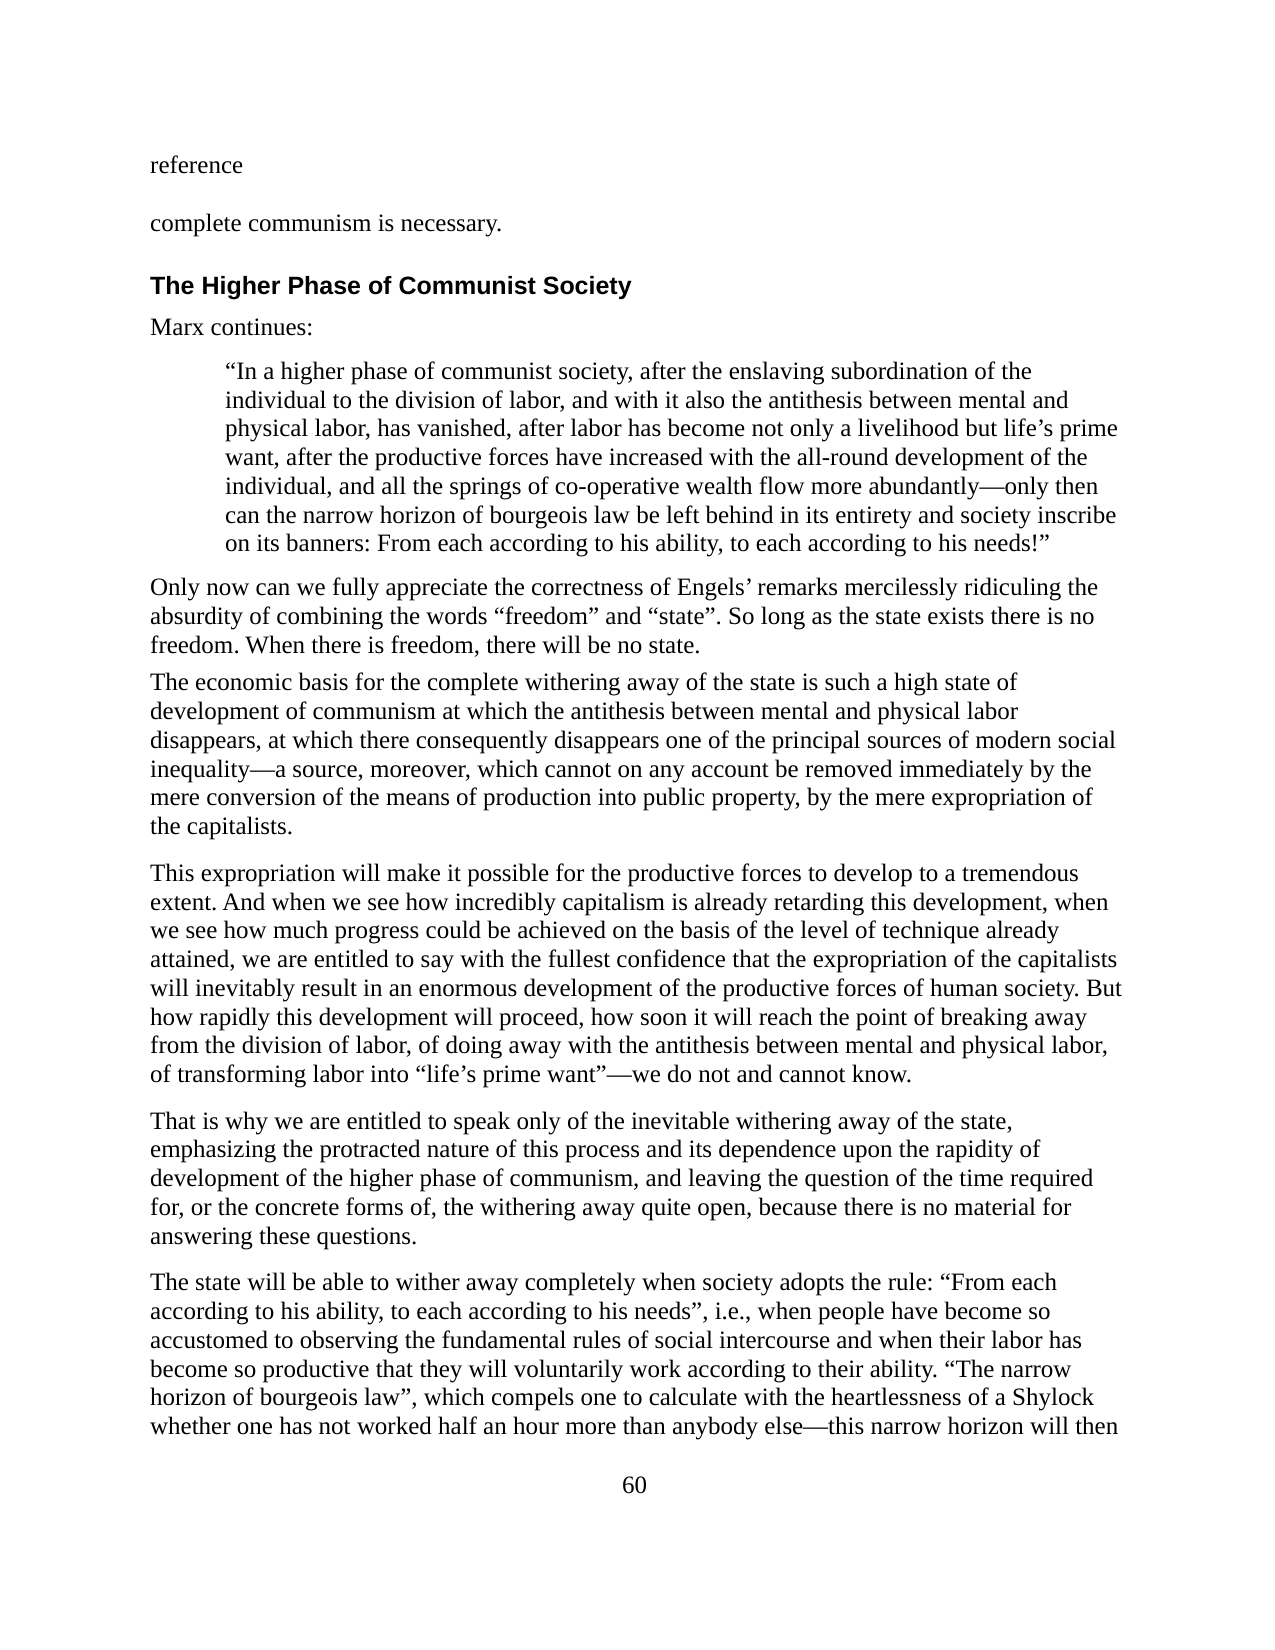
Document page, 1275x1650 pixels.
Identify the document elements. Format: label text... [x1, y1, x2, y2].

text Marx continues: [150, 312, 1125, 341]
text Only now can we fully appreciate the correctness of Engels’ remarks mercilessly ridiculing the absurdity of combining the words “freedom” and “state”. So long as the state exists there is no freedom. When there is freedom, there will be no state. [150, 572, 1125, 658]
text That is why we are entitled to speak only of the inevitable withering away of the state, emphasizing the protracted nature of this process and its dependence upon the rapidity of development of the higher phase of communism, and leaving the question of the time required for, or the concrete forms of, the withering away quite open, because there is no material for answering these questions. [150, 1106, 1125, 1249]
text The economic basis for the complete withering away of the state is such a high state of development of communism at which the antithesis between mental and physical labor disappears, at which there consequently disappears one of the principal sources of modern social inequality—a source, moreover, which cannot on any account be removed immediately by the mere conversion of the means of production into public property, by the mere expropriation of the capitalists. [150, 667, 1125, 840]
text “In a higher phase of communist society, after the enslaving subordination of the individual to the division of labor, and with it also the antithesis between mental and physical labor, has vanished, after labor has become not only a livelihood but life’s prime want, after the productive forces have increased with the all-round development of the individual, and all the springs of co-operative wealth flow more abundantly—only then can the narrow horizon of bourgeois law be left behind in its entirety and society inscribe on its banners: From each according to his ability, to each according to his needs!” [225, 356, 1125, 557]
text complete communism is necessary. [150, 208, 1125, 237]
text This expropriation will make it possible for the productive forces to develop to a tremendous extent. And when we see how incredibly capitalism is already retarding this development, when we see how much progress could be achieved on the basis of the level of technique already attained, we are entitled to say with the fullest confidence that the expropriation of the capitalists will inevitably result in an enormous development of the productive forces of human society. But how rapidly this development will proceed, how soon it will reach the point of breaking away from the division of labor, of doing away with the antithesis between mental and physical labor, of transforming labor into “life’s prime want”—we do not and cannot know. [150, 858, 1125, 1088]
subtitle The Higher Phase of Communist Society [150, 271, 1125, 300]
text The state will be able to wither away completely when society adopts the rule: “From each according to his ability, to each according to his needs”, i.e., when people have become so accustomed to observing the fundamental rules of social intercourse and when their labor has become so productive that they will voluntarily work according to their ability. “The narrow horizon of bourgeois law”, which compels one to calculate with the heartlessness of a Shylock whether one has not worked half an hour more than anybody else—this narrow horizon will then [150, 1267, 1125, 1440]
